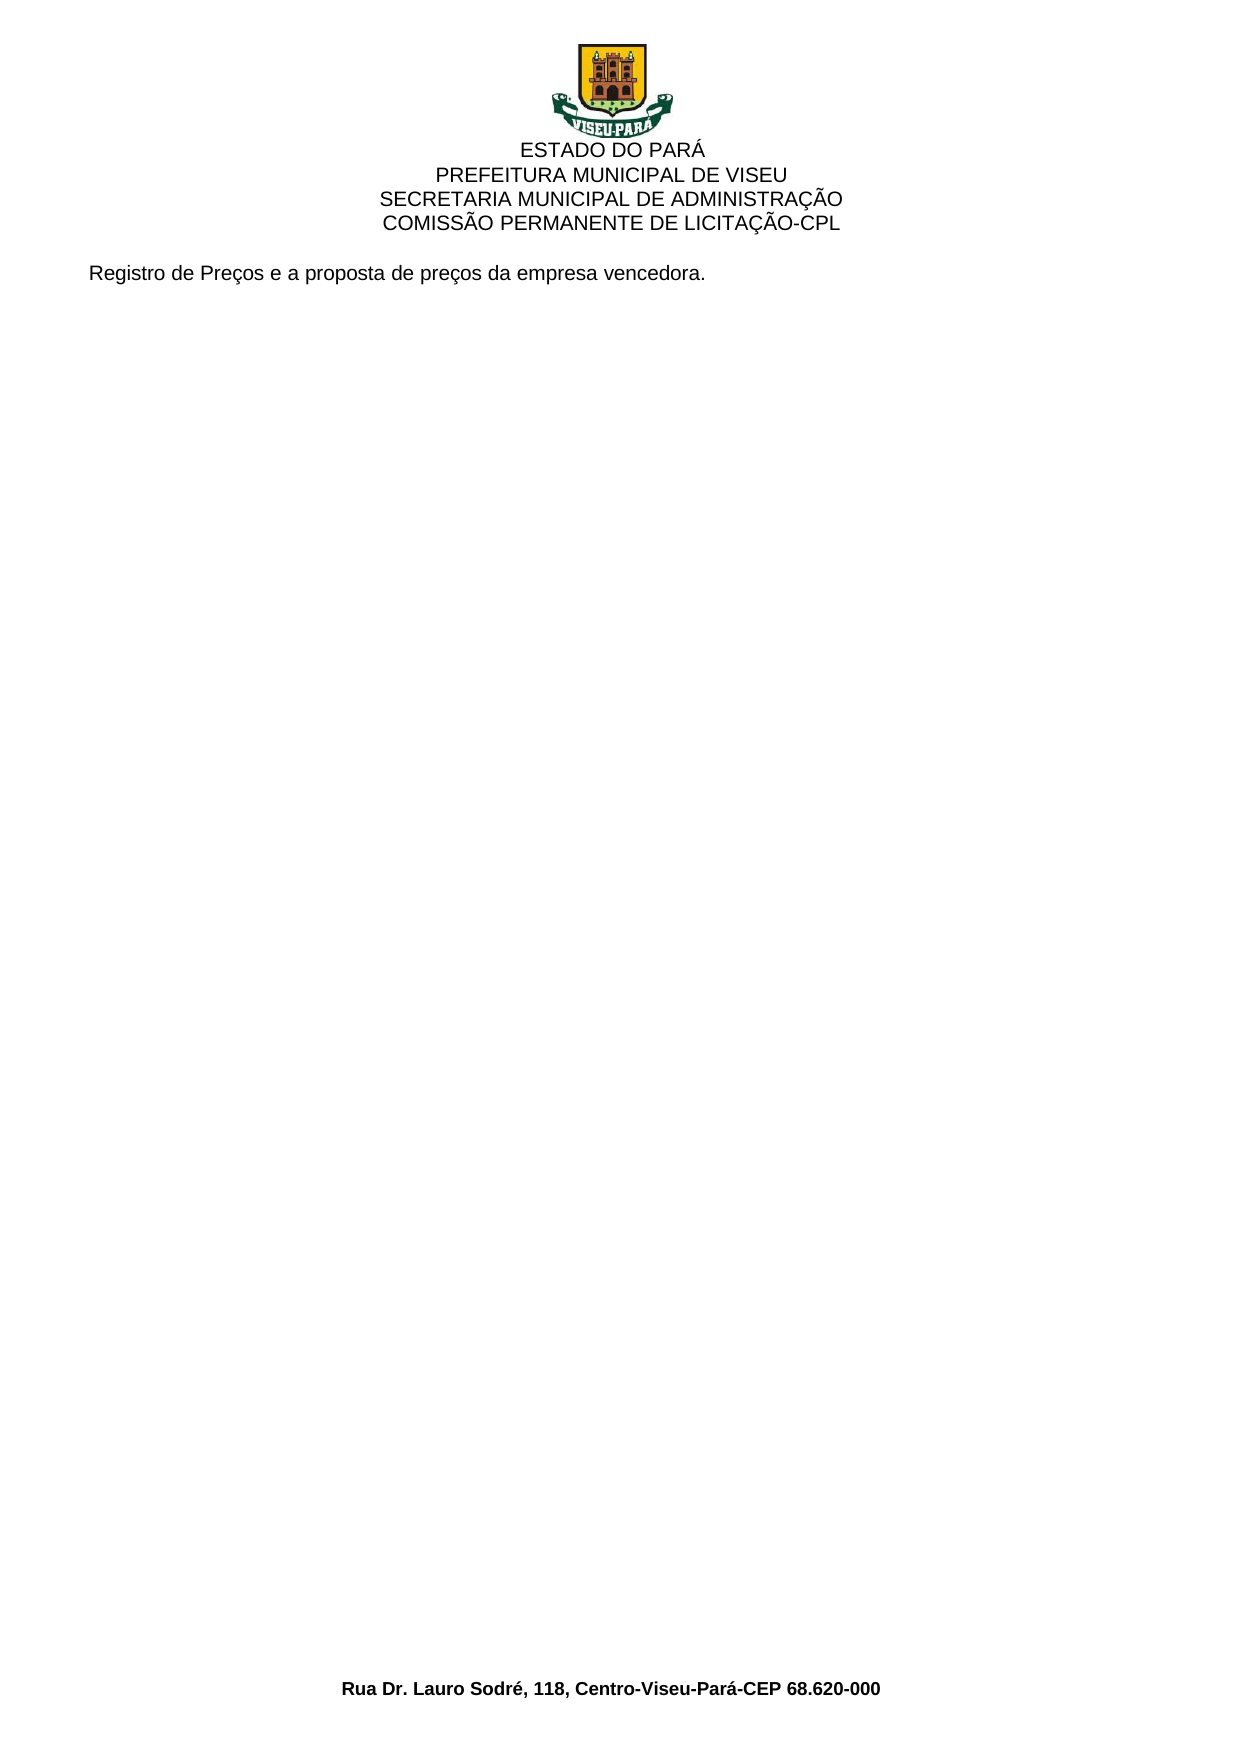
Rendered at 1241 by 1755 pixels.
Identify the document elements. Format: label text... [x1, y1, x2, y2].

text Registro de Preços e a proposta de preços da empresa vencedora. [88, 261, 1122, 285]
